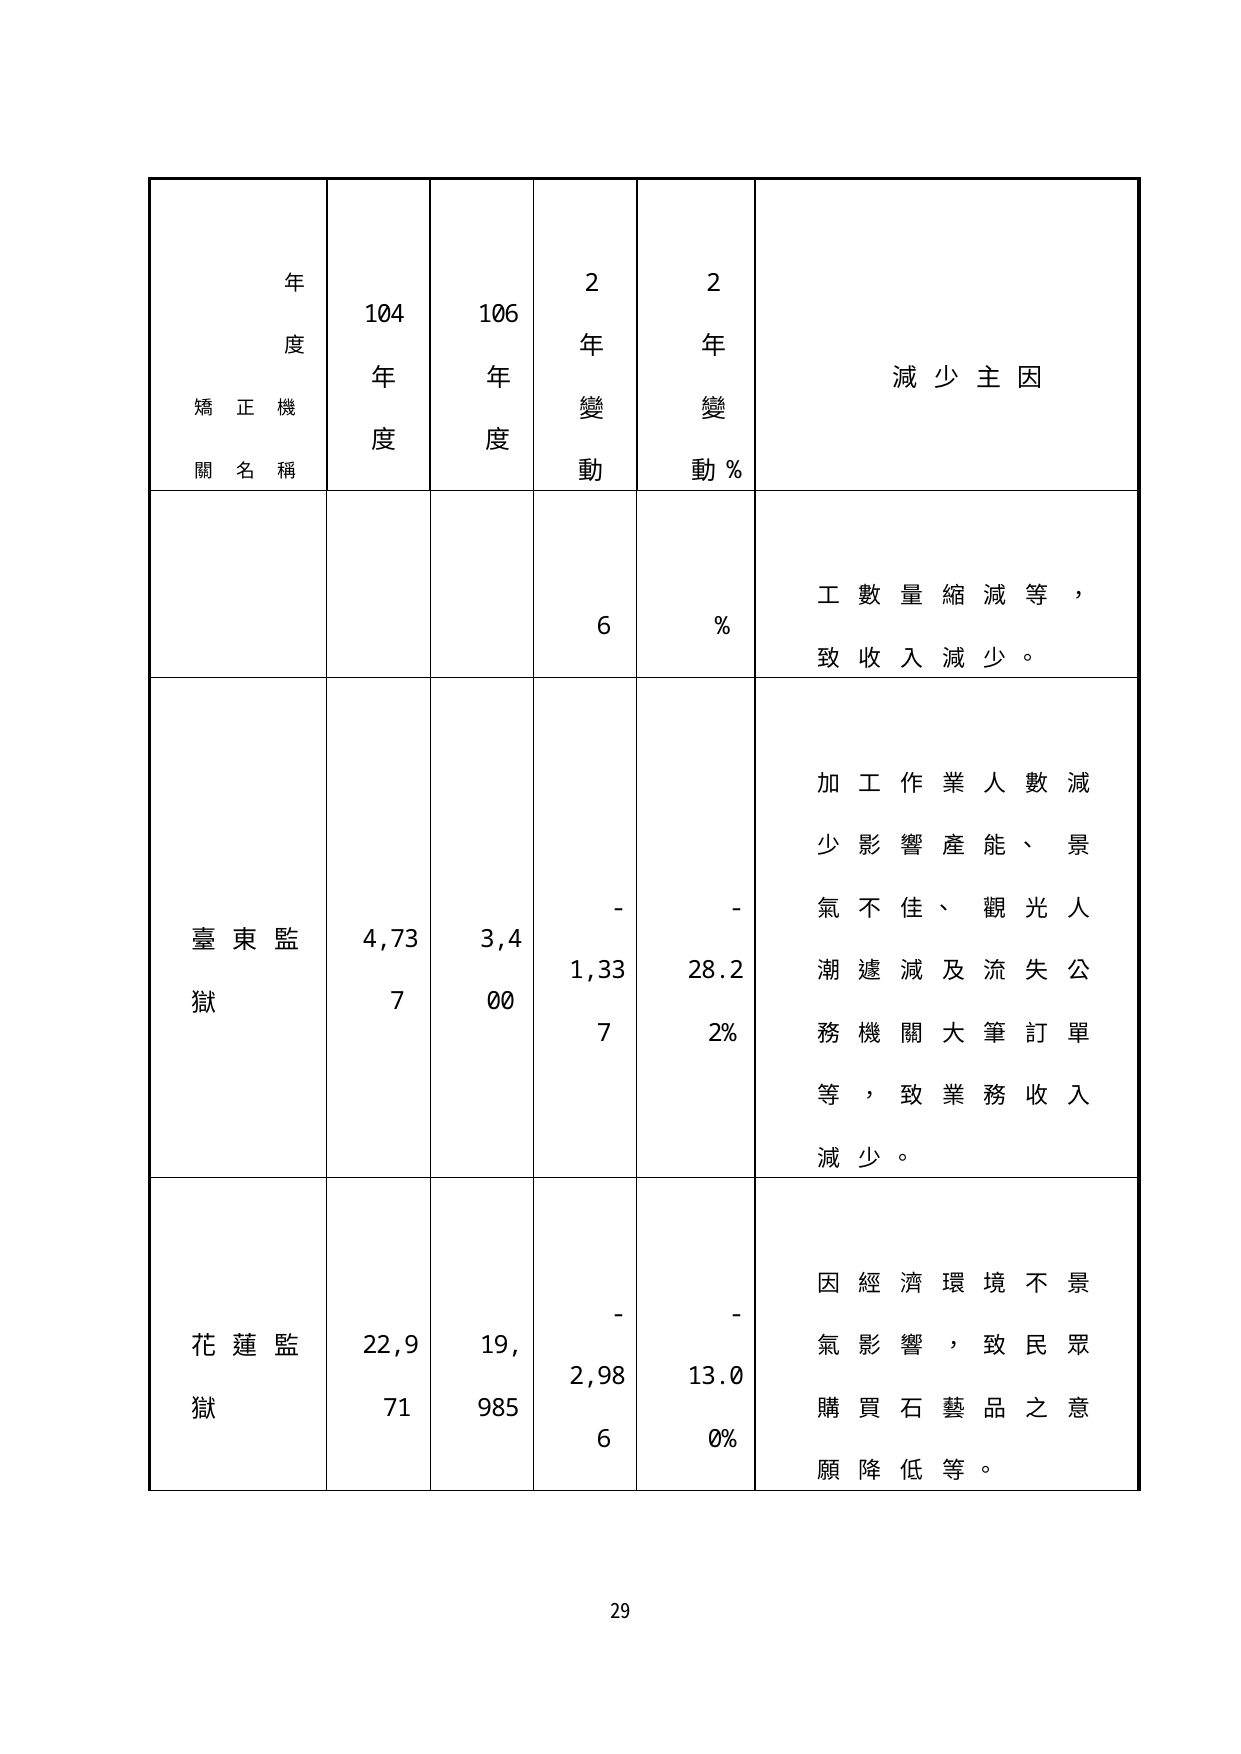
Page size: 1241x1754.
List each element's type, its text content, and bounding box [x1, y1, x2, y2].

table_cell 花蓮監獄 [151, 1178, 326, 1490]
table_header 減少主因 [756, 180, 1137, 490]
table_header 104年度 [328, 180, 429, 490]
table_cell 3,400 [431, 678, 533, 1177]
table_header 2年變動 [534, 180, 636, 490]
table_cell [151, 491, 326, 677]
table_header 年度 矯正機關名稱 [151, 180, 326, 490]
table_cell -28.22% [637, 678, 754, 1177]
table_cell -1,337 [534, 678, 636, 1177]
table_cell 4,737 [327, 678, 430, 1177]
table_cell -2,986 [534, 1178, 636, 1490]
table_cell 22,971 [327, 1178, 430, 1490]
table_header 2年變動% [638, 180, 754, 490]
table_cell 因經濟環境不景氣影響，致民眾購買石藝品之意願降低等。 [756, 1178, 1137, 1490]
table_header 106年度 [431, 180, 533, 490]
table_cell 工數量縮減等，致收入減少。 [756, 491, 1137, 677]
table_cell 19,985 [431, 1178, 533, 1490]
table_cell 加工作業人數減少影響產能、景氣不佳、觀光人潮遽減及流失公務機關大筆訂單等，致業務收入減少。 [756, 678, 1137, 1177]
table_cell % [637, 491, 754, 677]
table_cell [327, 491, 430, 677]
table_cell [431, 491, 533, 677]
table_cell -13.00% [637, 1178, 754, 1490]
table_cell 臺東監獄 [151, 678, 326, 1177]
table_cell 6 [534, 491, 636, 677]
